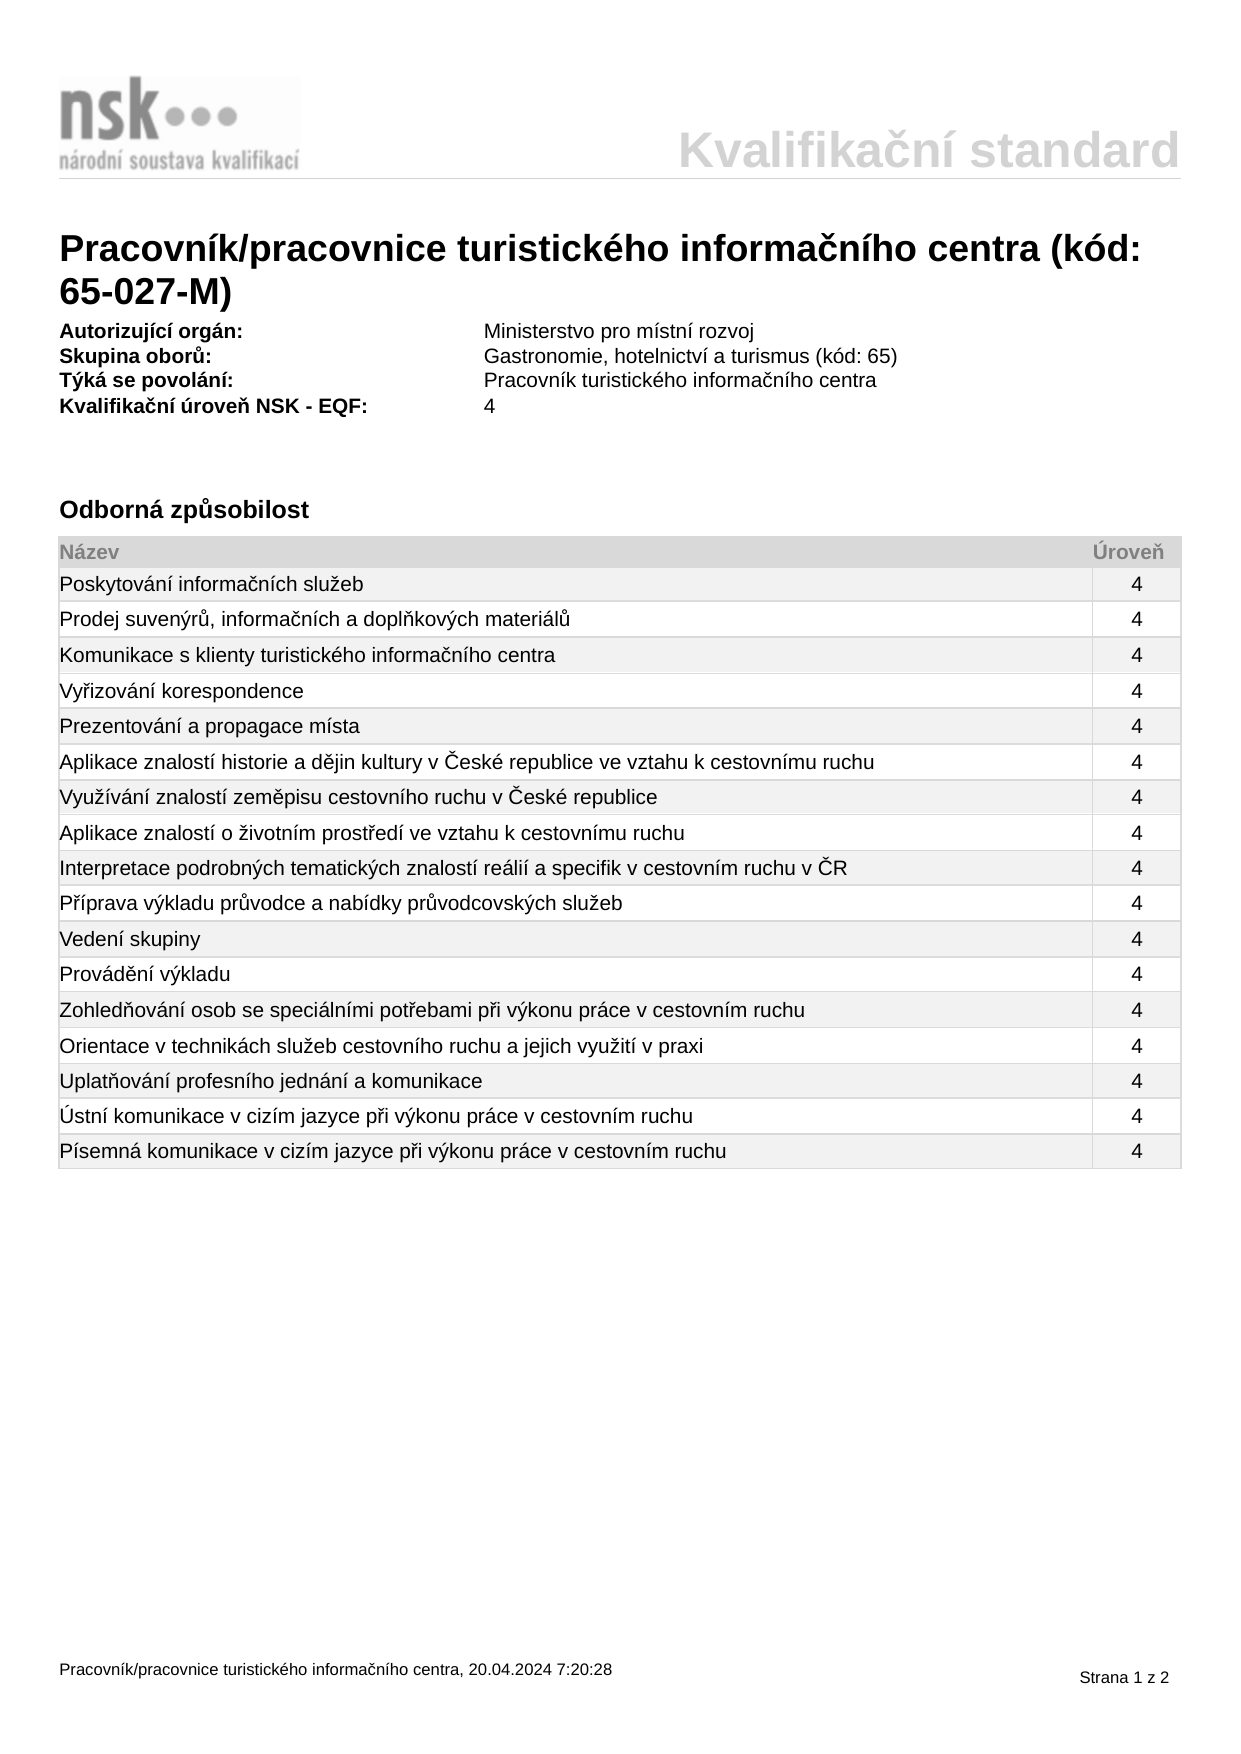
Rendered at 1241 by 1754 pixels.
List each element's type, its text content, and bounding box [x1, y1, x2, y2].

table_cell Vedení skupiny [60, 922, 1092, 956]
table_cell Prezentování a propagace místa [60, 709, 1092, 743]
table_cell 4 [1093, 886, 1180, 920]
table_cell [626, 1169, 862, 1414]
table_cell Komunikace s klienty turistického informačního centra [60, 638, 1092, 672]
table_cell Odborná způsobilost [59, 490, 1181, 524]
table_cell [484, 313, 620, 319]
table_cell Aplikace znalostí historie a dějin kultury v České republice ve vztahu k cestovnímu ruchu [60, 745, 1092, 779]
table_cell 4 [1093, 922, 1180, 956]
table_cell 4 [1093, 781, 1180, 813]
table_cell [484, 418, 620, 489]
table_cell Příprava výkladu průvodce a nabídky průvodcovských služeb [60, 886, 1092, 920]
table_cell [1093, 313, 1169, 319]
table_cell Pracovník/pracovnice turistického informačního centra (kód: 65-027-M) [59, 224, 1181, 313]
table_cell 4 [1093, 674, 1180, 707]
picture [58, 59, 621, 172]
table_cell [1093, 1414, 1169, 1660]
table_cell Název [60, 538, 1092, 566]
table_cell Ústní komunikace v cizím jazyce při výkonu práce v cestovním ruchu [60, 1099, 1092, 1133]
table_cell [484, 1169, 620, 1414]
table_cell [484, 196, 620, 224]
table_cell 4 [1093, 992, 1180, 1027]
table_cell Gastronomie, hotelnictví a turismus (kód: 65) [484, 344, 1181, 368]
table_cell Interpretace podrobných tematických znalostí reálií a specifik v cestovním ruchu v ČR [60, 851, 1092, 884]
table_cell [1169, 524, 1181, 536]
table_cell 4 [1093, 1028, 1180, 1063]
table_cell [1169, 1169, 1181, 1414]
table_cell 4 [1093, 958, 1180, 991]
table_cell [620, 1414, 626, 1660]
table_cell [862, 1169, 1093, 1414]
table_cell [862, 313, 1093, 319]
table_cell Ministerstvo pro místní rozvoj [484, 319, 1181, 344]
table_cell Strana 1 z 2 [862, 1660, 1169, 1696]
table_cell Kvalifikační úroveň NSK - EQF: [59, 394, 483, 417]
table_cell 4 [1093, 1099, 1180, 1133]
table_cell 4 [1093, 815, 1180, 849]
table_cell [59, 1414, 483, 1660]
table_cell [59, 1169, 483, 1414]
table_cell 4 [1093, 709, 1180, 743]
table_cell [1169, 1660, 1181, 1696]
table_cell [1093, 1169, 1169, 1414]
table_cell [620, 418, 626, 489]
table_cell [862, 418, 1093, 489]
table_cell [59, 524, 483, 536]
table_cell Provádění výkladu [60, 958, 1092, 991]
table_cell Aplikace znalostí o životním prostředí ve vztahu k cestovnímu ruchu [60, 815, 1092, 849]
table_cell [626, 1414, 862, 1660]
table_cell Autorizující orgán: [59, 319, 483, 343]
table_cell Poskytování informačních služeb [60, 568, 1092, 600]
table_cell Zohledňování osob se speciálními potřebami při výkonu práce v cestovním ruchu [60, 992, 1092, 1027]
table_cell Uplatňování profesního jednání a komunikace [60, 1064, 1092, 1097]
table_cell [1169, 196, 1181, 224]
table_cell 4 [1093, 745, 1180, 779]
table_cell [484, 524, 620, 536]
table_cell Skupina oborů: [59, 344, 483, 368]
table_cell [862, 1414, 1093, 1660]
table_cell Prodej suvenýrů, informačních a doplňkových materiálů [60, 602, 1092, 636]
table_cell [626, 524, 862, 536]
table_cell 4 [484, 394, 1181, 417]
table_cell 4 [1093, 568, 1180, 600]
table_cell Pracovník/pracovnice turistického informačního centra, 20.04.2024 7:20:28 [59, 1660, 862, 1696]
table_cell Využívání znalostí zeměpisu cestovního ruchu v České republice [60, 781, 1092, 813]
table_header [621, 59, 626, 172]
table_cell [484, 172, 620, 178]
table_cell [484, 1414, 620, 1660]
table_cell [59, 179, 1181, 196]
table_cell 4 [1093, 638, 1180, 672]
table_cell [626, 313, 862, 319]
table_cell [59, 418, 483, 489]
table_cell [1169, 418, 1181, 489]
table_cell [1169, 313, 1181, 319]
table_cell [1093, 418, 1169, 489]
table_cell 4 [1093, 1064, 1180, 1097]
table_cell [1093, 524, 1169, 536]
table_cell Úroveň [1093, 538, 1180, 566]
table_cell [59, 196, 483, 224]
table_cell [626, 196, 862, 224]
table_cell [862, 196, 1093, 224]
table_cell 4 [1093, 1135, 1180, 1168]
table_cell Týká se povolání: [59, 368, 483, 392]
table_cell [1093, 196, 1169, 224]
table_cell [1169, 1414, 1181, 1660]
table_cell [626, 418, 862, 489]
table_cell 4 [1093, 602, 1180, 636]
table_cell 4 [1093, 851, 1180, 884]
table_cell [862, 524, 1093, 536]
table_cell Vyřizování korespondence [60, 674, 1092, 707]
table_cell [59, 313, 483, 319]
table_cell Orientace v technikách služeb cestovního ruchu a jejich využití v praxi [60, 1028, 1092, 1063]
table_cell [620, 1169, 626, 1414]
table_header Kvalifikační standard [626, 59, 1181, 178]
table_cell [59, 172, 483, 178]
table_cell [620, 524, 626, 536]
table_cell Písemná komunikace v cizím jazyce při výkonu práce v cestovním ruchu [60, 1135, 1092, 1168]
table_cell Pracovník turistického informačního centra [484, 368, 1181, 393]
table_cell [620, 196, 626, 224]
